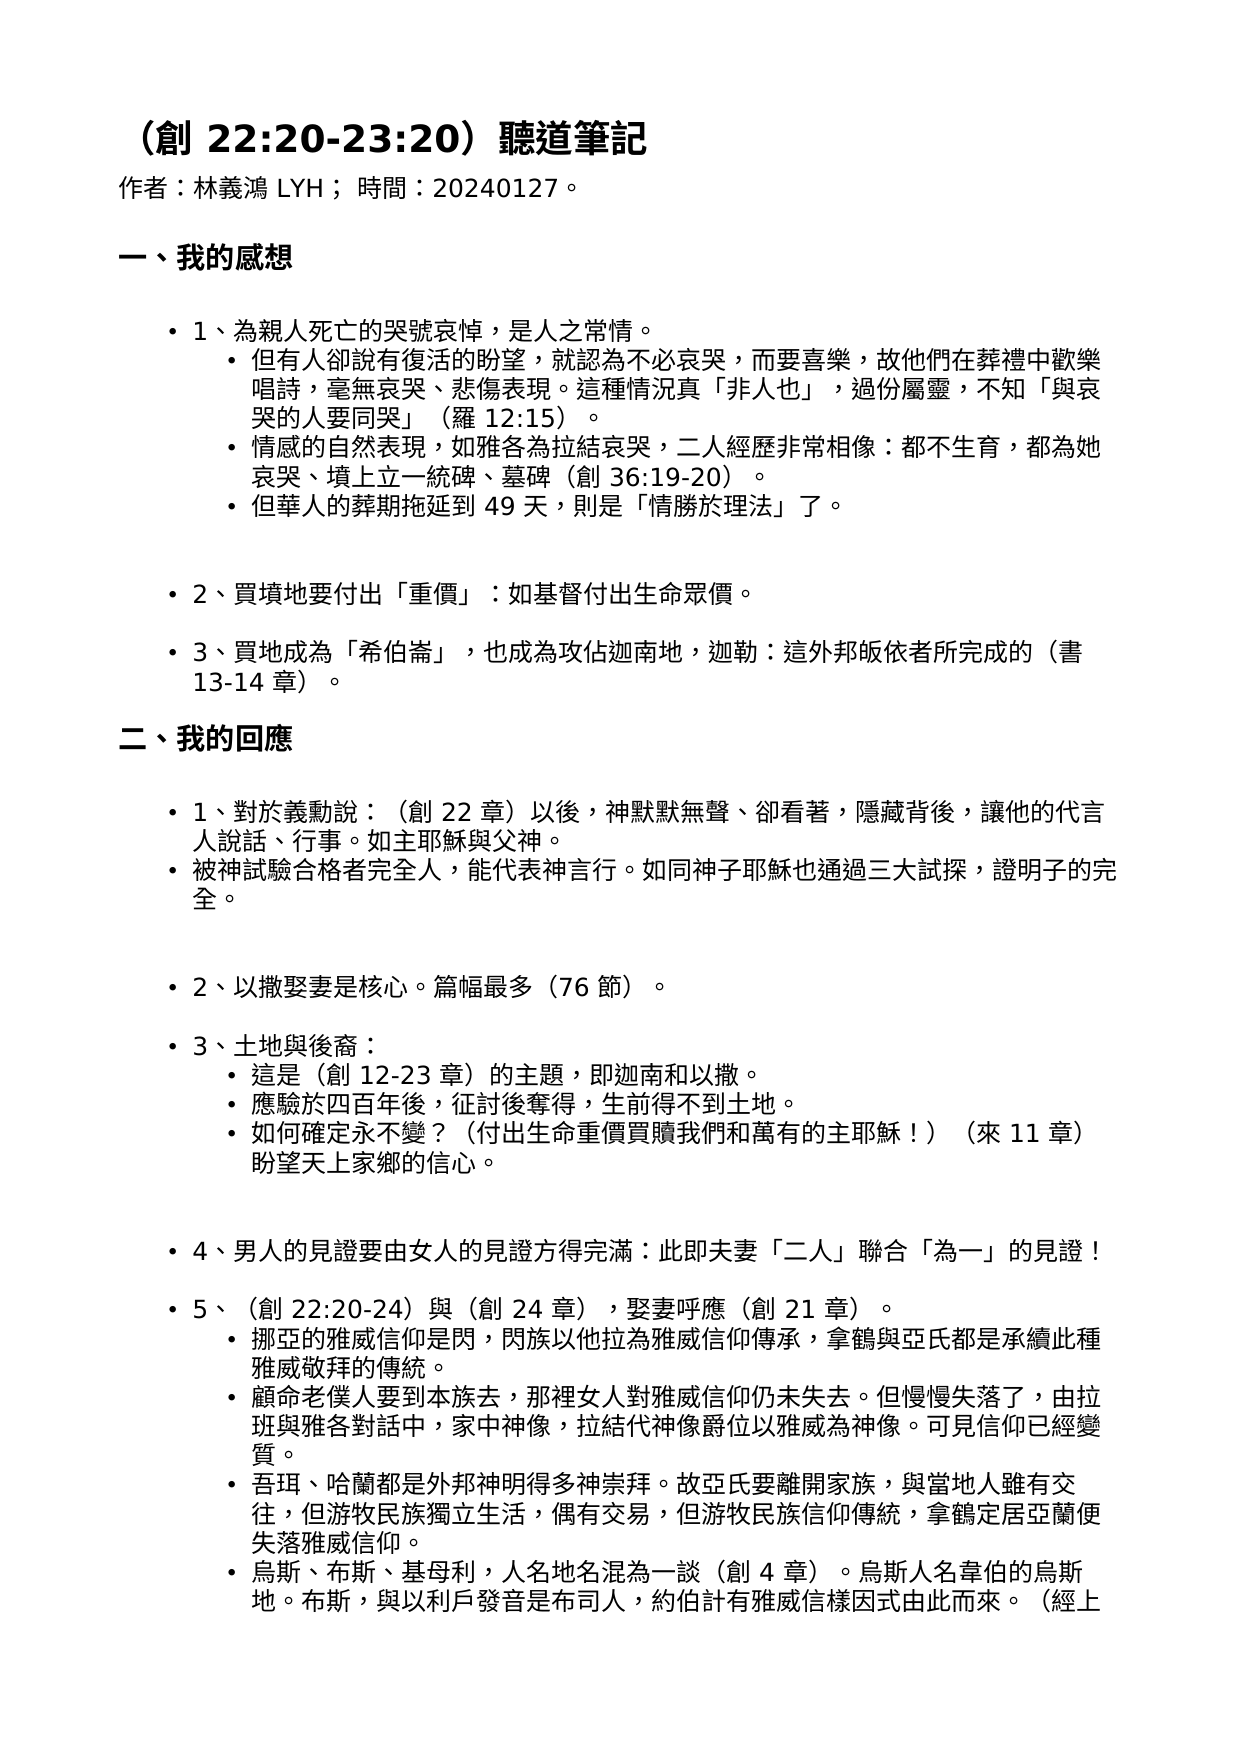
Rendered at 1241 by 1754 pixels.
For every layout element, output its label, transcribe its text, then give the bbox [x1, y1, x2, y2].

list 2、以撒娶妻是核心。篇幅最多（76 節）。 [177, 973, 1122, 1003]
list 但有人卻說有復活的盼望，就認為不必哀哭，而要喜樂，故他們在葬禮中歡樂唱詩，毫無哀哭、悲傷表現。這種情況真「非人也」，過份屬靈，不知「與哀哭的人要同哭」（羅 12:15）。 [236, 346, 1122, 433]
text 作者：林義鴻 LYH； 時間：20240127。 [118, 174, 1122, 203]
list 4、男人的見證要由女人的見證方得完滿：此即夫妻「二人」聯合「為一」的見證！ [177, 1237, 1122, 1266]
subtitle （創 22:20-23:20）聽道筆記 [118, 118, 1122, 162]
list 顧命老僕人要到本族去，那裡女人對雅威信仰仍未失去。但慢慢失落了，由拉班與雅各對話中，家中神像，拉結代神像爵位以雅威為神像。可見信仰已經變質。 [236, 1383, 1122, 1471]
list 應驗於四百年後，征討後奪得，生前得不到土地。 [236, 1091, 1122, 1120]
list 吾珥、哈蘭都是外邦神明得多神崇拜。故亞氏要離開家族，與當地人雖有交往，但游牧民族獨立生活，偶有交易，但游牧民族信仰傳統，拿鶴定居亞蘭便失落雅威信仰。 [236, 1471, 1122, 1558]
subtitle 一、我的感想 [118, 241, 1122, 275]
list 這是（創 12-23 章）的主題，即迦南和以撒。 [236, 1061, 1122, 1091]
list 但華人的葬期拖延到 49 天，則是「情勝於理法」了。 [236, 492, 1122, 521]
list 5、（創 22:20-24）與（創 24 章），娶妻呼應（創 21 章）。 [177, 1296, 1122, 1325]
list 1、對於義勳說：（創 22 章）以後，神默默無聲、卻看著，隱藏背後，讓他的代言人說話、行事。如主耶穌與父神。 [177, 798, 1122, 856]
subtitle 二、我的回應 [118, 722, 1122, 756]
list 烏斯、布斯、基母利，人名地名混為一談（創 4 章）。烏斯人名韋伯的烏斯地。布斯，與以利戶發音是布司人，約伯計有雅威信樣因式由此而來。（經上 [236, 1558, 1122, 1616]
list 情感的自然表現，如雅各為拉結哀哭，二人經歷非常相像：都不生育，都為她哀哭、墳上立一統碑、墓碑（創 36:19-20）。 [236, 433, 1122, 492]
list 如何確定永不變？（付出生命重價買贖我們和萬有的主耶穌！）（來 11 章）盼望天上家鄉的信心。 [236, 1120, 1122, 1178]
list 3、土地與後裔： [177, 1032, 1122, 1061]
list 1、為親人死亡的哭號哀悼，是人之常情。 [177, 317, 1122, 346]
list 被神試驗合格者完全人，能代表神言行。如同神子耶穌也通過三大試探，證明子的完全。 [177, 856, 1122, 914]
list 3、買地成為「希伯崙」，也成為攻佔迦南地，迦勒：這外邦皈依者所完成的（書 13-14 章）。 [177, 639, 1122, 697]
list 2、買墳地要付出「重價」：如基督付出生命眾價。 [177, 580, 1122, 609]
list 挪亞的雅威信仰是閃，閃族以他拉為雅威信仰傳承，拿鶴與亞氏都是承續此種雅威敬拜的傳統。 [236, 1325, 1122, 1383]
